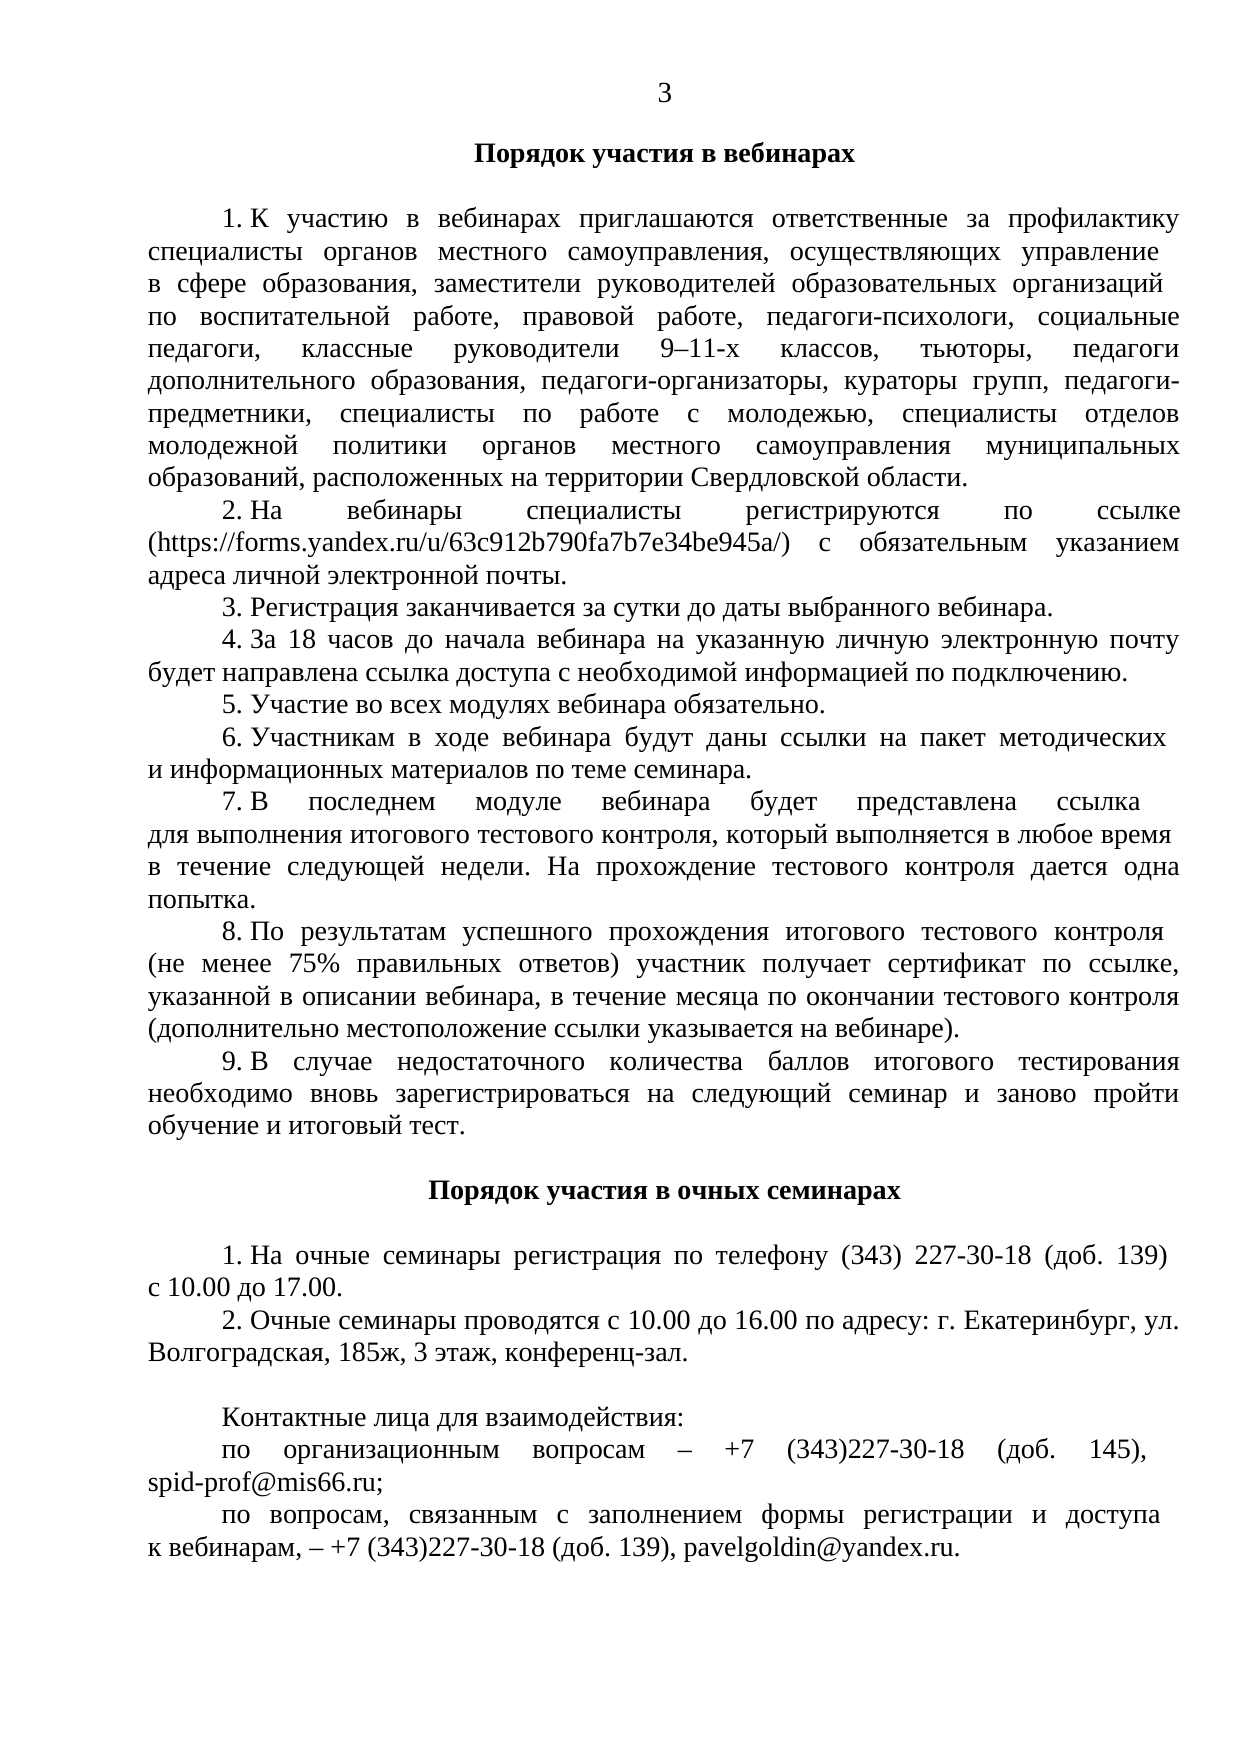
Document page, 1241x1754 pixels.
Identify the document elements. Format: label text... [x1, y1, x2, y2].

text 6. Участникам в ходе вебинара будут даны ссылки на пакет методических и информационных материалов по теме семинара. [148, 720, 1181, 784]
text 2. Очные семинары проводятся с 10.00 до 16.00 по адресу: г. Екатеринбург, ул. Волгоградская, 185ж, 3 этаж, конференц-зал. [148, 1303, 1181, 1368]
text 5. Участие во всех модулях вебинара обязательно. [148, 687, 1181, 720]
text Контактные лица для взаимодействия: [148, 1400, 1181, 1432]
text по вопросам, связанным с заполнением формы регистрации и доступа к вебинарам, – +7 (343)227-30-18 (доб. 139), pavelgoldin@yandex.ru. [148, 1497, 1181, 1562]
text 7. В последнем модуле вебинара будет представлена ссылка для выполнения итогового тестового контроля, который выполняется в любое время в течение следующей недели. На прохождение тестового контроля дается одна попытка. [148, 784, 1181, 914]
text 9. В случае недостаточного количества баллов итогового тестирования необходимо вновь зарегистрироваться на следующий семинар и заново пройти обучение и итоговый тест. [148, 1044, 1181, 1141]
text по организационным вопросам – +7 (343)227-30-18 (доб. 145), spid-prof@mis66.ru; [148, 1432, 1181, 1497]
text 2. На вебинары специалисты регистрируются по ссылке (https://forms.yandex.ru/u/63c912b790fa7b7e34be945a/) с обязательным указанием адреса личной электронной почты. [148, 493, 1181, 590]
text 1. К участию в вебинарах приглашаются ответственные за профилактику специалисты органов местного самоуправления, осуществляющих управление в сфере образования, заместители руководителей образовательных организаций по воспитательной работе, правовой работе, педагоги-психологи, социальные педагоги, классные руководители 9–11-х классов, тьюторы, педагоги дополнительного образования, педагоги-организаторы, кураторы групп, педагоги-предметники, специалисты по работе с молодежью, специалисты отделов молодежной политики органов местного самоуправления муниципальных образований, расположенных на территории Свердловской области. [148, 201, 1181, 493]
text 3. Регистрация заканчивается за сутки до даты выбранного вебинара. [148, 590, 1181, 622]
text 4. За 18 часов до начала вебинара на указанную личную электронную почту будет направлена ссылка доступа с необходимой информацией по подключению. [148, 622, 1181, 687]
text Порядок участия в очных семинарах [148, 1173, 1181, 1206]
text Порядок участия в вебинарах [148, 137, 1181, 169]
text 8. По результатам успешного прохождения итогового тестового контроля (не менее 75% правильных ответов) участник получает сертификат по ссылке, указанной в описании вебинара, в течение месяца по окончании тестового контроля (дополнительно местоположение ссылки указывается на вебинаре). [148, 914, 1181, 1044]
text 1. На очные семинары регистрация по телефону (343) 227-30-18 (доб. 139) с 10.00 до 17.00. [148, 1238, 1181, 1303]
